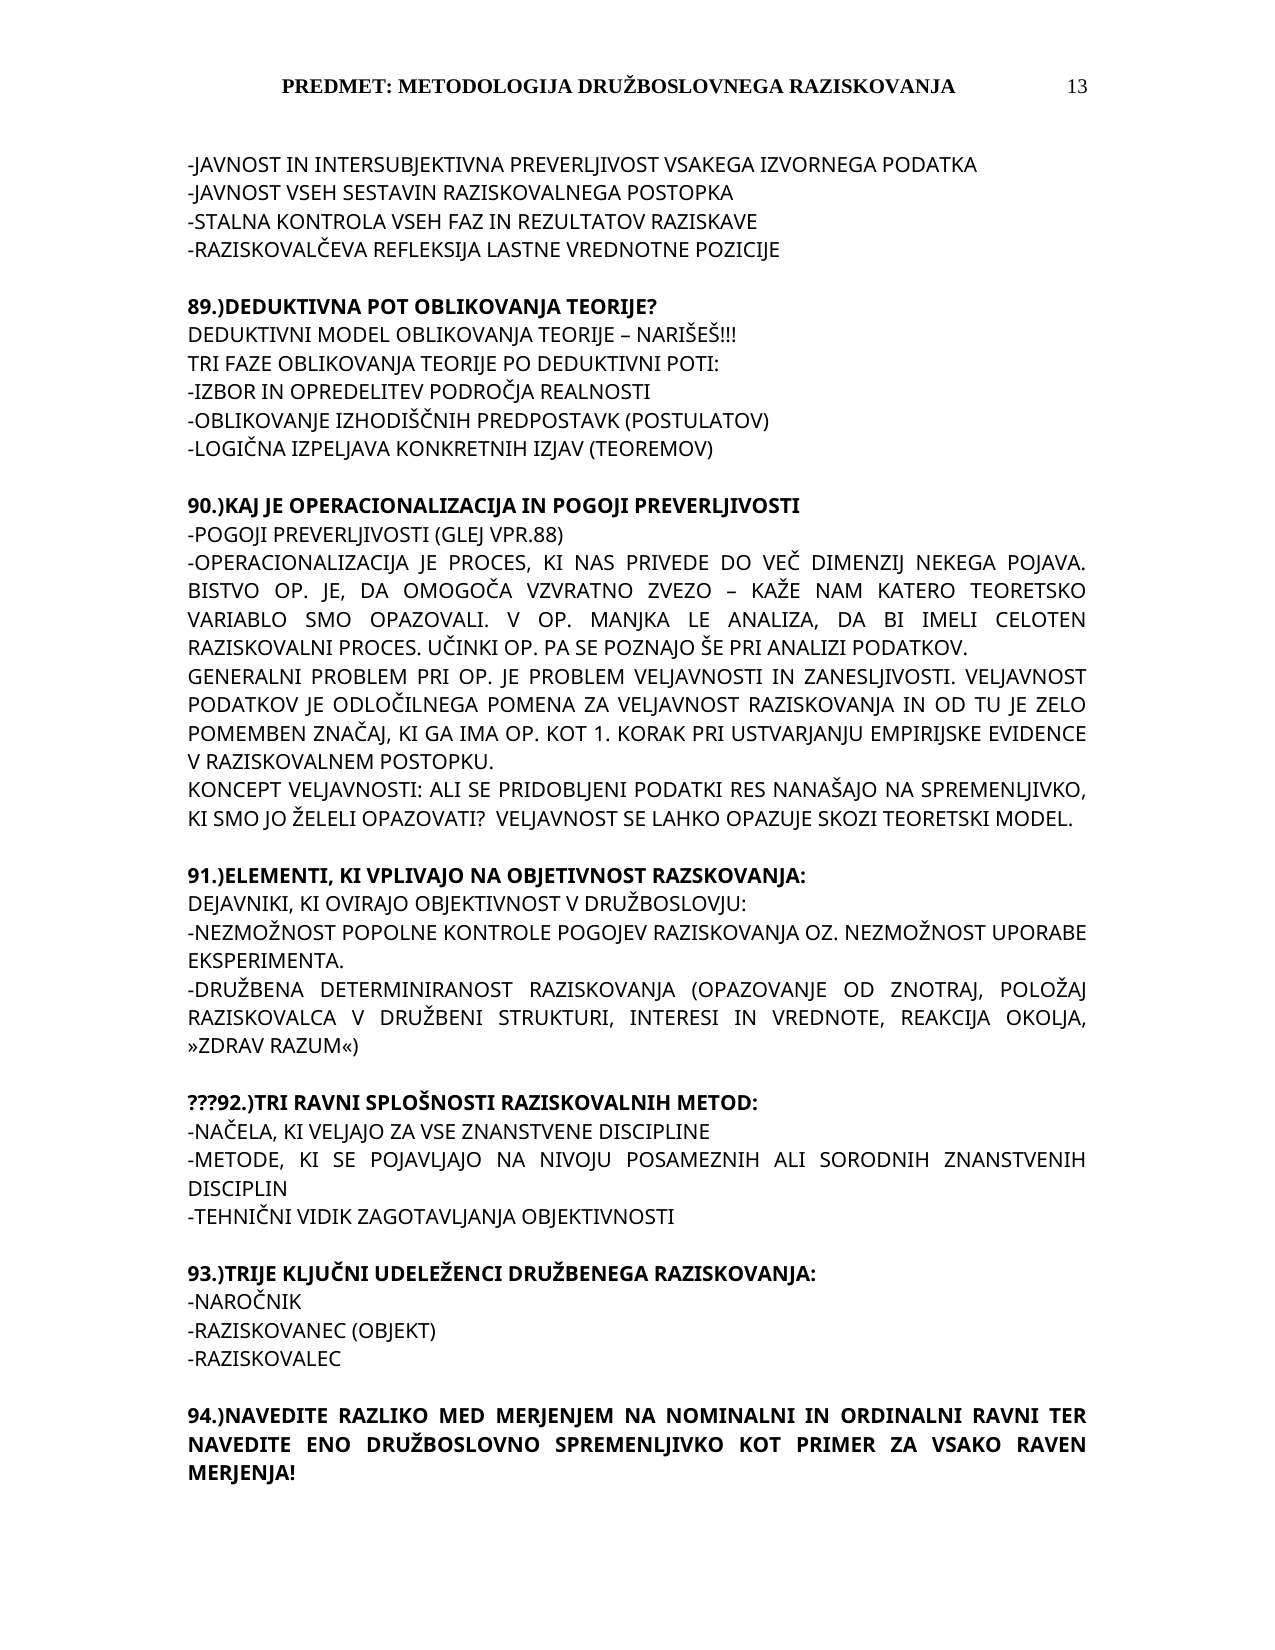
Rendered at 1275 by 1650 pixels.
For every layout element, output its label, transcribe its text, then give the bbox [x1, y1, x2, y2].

text 94.)NAVEDITE RAZLIKO MED MERJENJEM NA NOMINALNI IN ORDINALNI RAVNI TER NAVEDITE ENO DRUŽBOSLOVNO SPREMENLJIVKO KOT PRIMER ZA VSAKO RAVEN MERJENJA! [187, 1401, 1087, 1487]
text -OPERACIONALIZACIJA JE PROCES, KI NAS PRIVEDE DO VEČ DIMENZIJ NEKEGA POJAVA. BISTVO OP. JE, DA OMOGOČA VZVRATNO ZVEZO – KAŽE NAM KATERO TEORETSKO VARIABLO SMO OPAZOVALI. V OP. MANJKA LE ANALIZA, DA BI IMELI CELOTEN RAZISKOVALNI PROCES. UČINKI OP. PA SE POZNAJO ŠE PRI ANALIZI PODATKOV. [187, 548, 1087, 662]
text 90.)KAJ JE OPERACIONALIZACIJA IN POGOJI PREVERLJIVOSTI [187, 491, 1087, 520]
text -NAČELA, KI VELJAJO ZA VSE ZNANSTVENE DISCIPLINE [187, 1117, 1087, 1145]
text ???92.)TRI RAVNI SPLOŠNOSTI RAZISKOVALNIH METOD: [187, 1088, 1087, 1117]
text -JAVNOST IN INTERSUBJEKTIVNA PREVERLJIVOST VSAKEGA IZVORNEGA PODATKA [187, 150, 1087, 178]
text -RAZISKOVALČEVA REFLEKSIJA LASTNE VREDNOTNE POZICIJE [187, 235, 1087, 264]
text -TEHNIČNI VIDIK ZAGOTAVLJANJA OBJEKTIVNOSTI [187, 1202, 1087, 1231]
text -RAZISKOVANEC (OBJEKT) [187, 1316, 1087, 1344]
text 89.)DEDUKTIVNA POT OBLIKOVANJA TEORIJE? [187, 292, 1087, 321]
text 93.)TRIJE KLJUČNI UDELEŽENCI DRUŽBENEGA RAZISKOVANJA: [187, 1259, 1087, 1287]
text -IZBOR IN OPREDELITEV PODROČJA REALNOSTI [187, 377, 1087, 406]
text -LOGIČNA IZPELJAVA KONKRETNIH IZJAV (TEOREMOV) [187, 434, 1087, 463]
text TRI FAZE OBLIKOVANJA TEORIJE PO DEDUKTIVNI POTI: [187, 349, 1087, 377]
text -NEZMOŽNOST POPOLNE KONTROLE POGOJEV RAZISKOVANJA OZ. NEZMOŽNOST UPORABE EKSPERIMENTA. [187, 918, 1087, 975]
text DEDUKTIVNI MODEL OBLIKOVANJA TEORIJE – NARIŠEŠ!!! [187, 321, 1087, 349]
text -STALNA KONTROLA VSEH FAZ IN REZULTATOV RAZISKAVE [187, 207, 1087, 235]
text 91.)ELEMENTI, KI VPLIVAJO NA OBJETIVNOST RAZSKOVANJA: [187, 861, 1087, 889]
text KONCEPT VELJAVNOSTI: ALI SE PRIDOBLJENI PODATKI RES NANAŠAJO NA SPREMENLJIVKO, KI SMO JO ŽELELI OPAZOVATI? VELJAVNOST SE LAHKO OPAZUJE SKOZI TEORETSKI MODEL. [187, 776, 1087, 832]
text -JAVNOST VSEH SESTAVIN RAZISKOVALNEGA POSTOPKA [187, 178, 1087, 207]
text -OBLIKOVANJE IZHODIŠČNIH PREDPOSTAVK (POSTULATOV) [187, 406, 1087, 434]
text -RAZISKOVALEC [187, 1344, 1087, 1373]
text -NAROČNIK [187, 1287, 1087, 1316]
text DEJAVNIKI, KI OVIRAJO OBJEKTIVNOST V DRUŽBOSLOVJU: [187, 889, 1087, 918]
text -DRUŽBENA DETERMINIRANOST RAZISKOVANJA (OPAZOVANJE OD ZNOTRAJ, POLOŽAJ RAZISKOVALCA V DRUŽBENI STRUKTURI, INTERESI IN VREDNOTE, REAKCIJA OKOLJA, »ZDRAV RAZUM«) [187, 975, 1087, 1060]
text -METODE, KI SE POJAVLJAJO NA NIVOJU POSAMEZNIH ALI SORODNIH ZNANSTVENIH DISCIPLIN [187, 1145, 1087, 1202]
text GENERALNI PROBLEM PRI OP. JE PROBLEM VELJAVNOSTI IN ZANESLJIVOSTI. VELJAVNOST PODATKOV JE ODLOČILNEGA POMENA ZA VELJAVNOST RAZISKOVANJA IN OD TU JE ZELO POMEMBEN ZNAČAJ, KI GA IMA OP. KOT 1. KORAK PRI USTVARJANJU EMPIRIJSKE EVIDENCE V RAZISKOVALNEM POSTOPKU. [187, 662, 1087, 776]
text -POGOJI PREVERLJIVOSTI (GLEJ VPR.88) [187, 520, 1087, 548]
